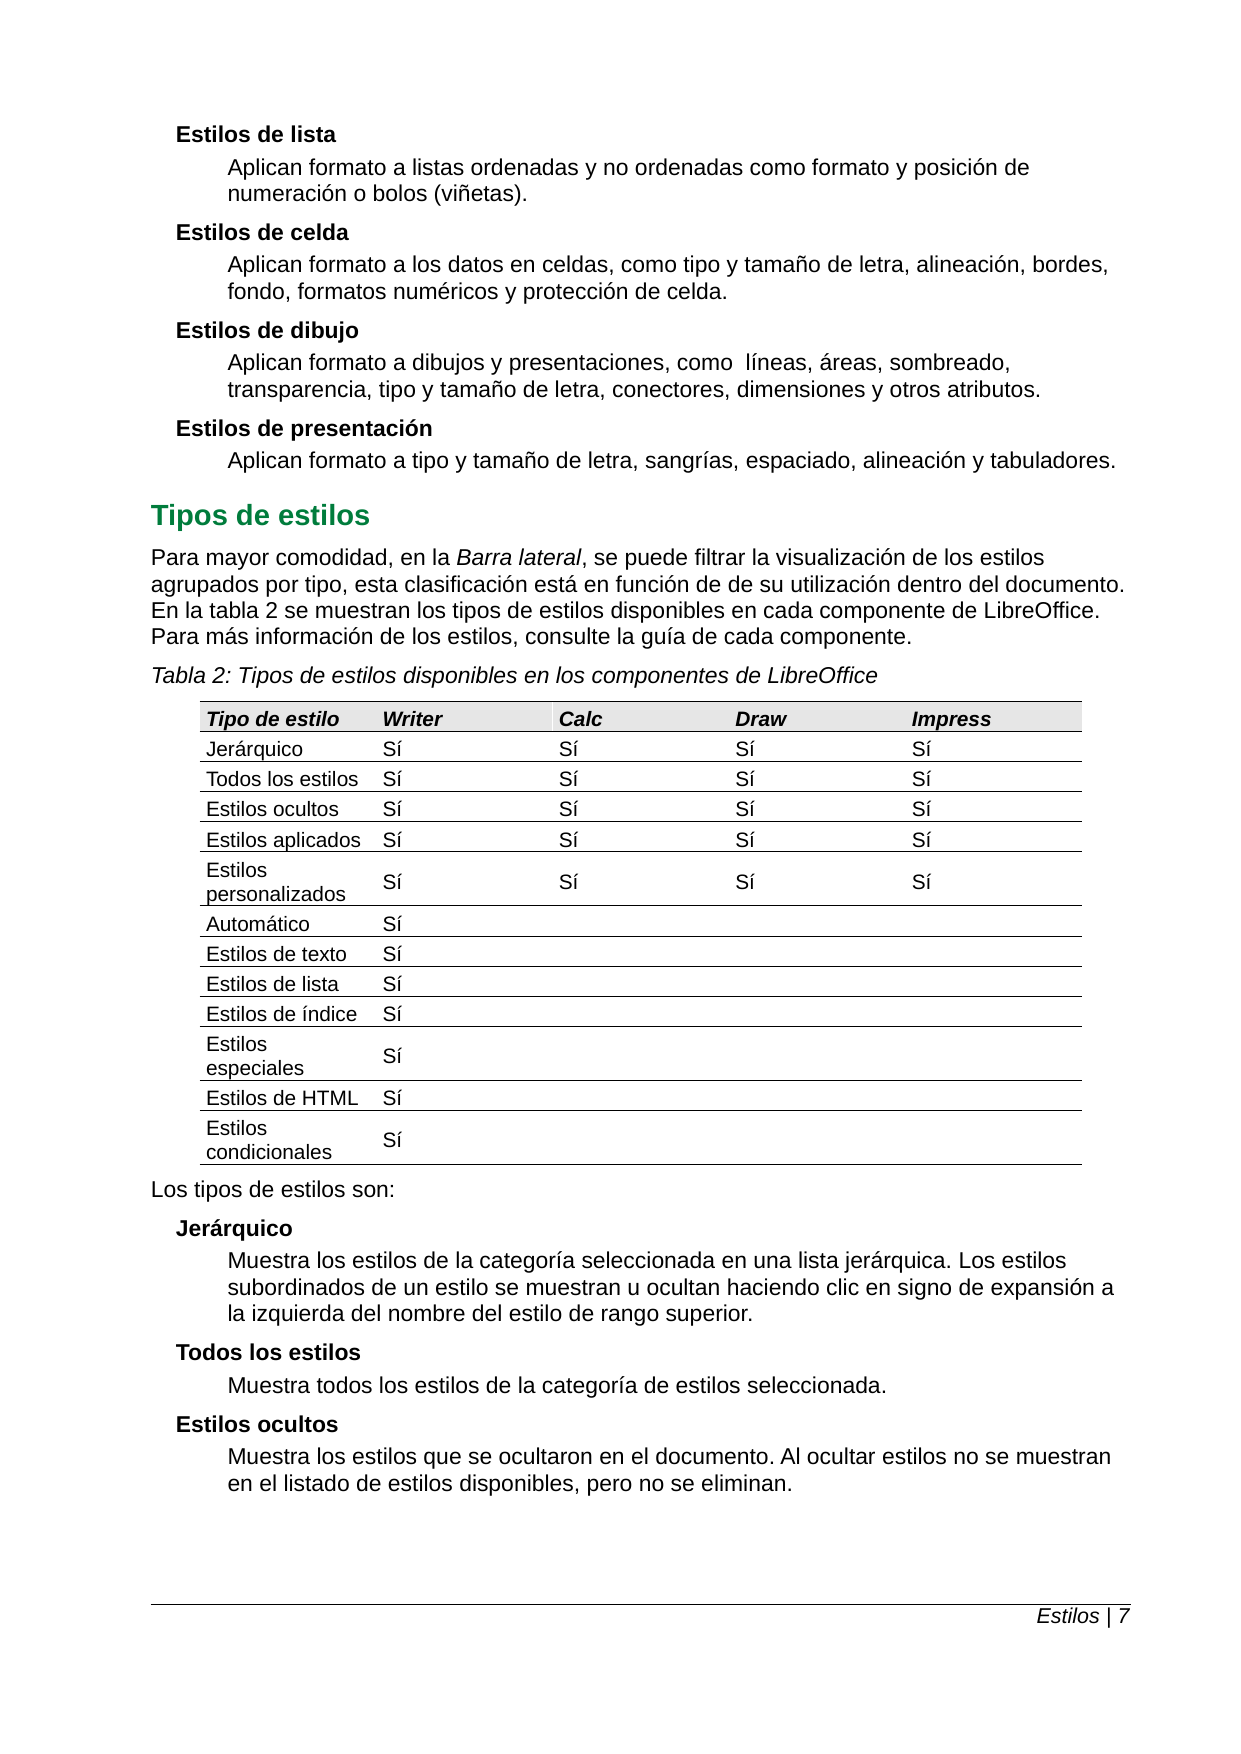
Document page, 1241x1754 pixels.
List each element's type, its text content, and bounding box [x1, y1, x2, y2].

table_cell [729, 967, 905, 996]
table_cell [553, 967, 729, 996]
table_cell [553, 1081, 729, 1110]
table_cell [729, 997, 905, 1026]
table_cell Estilos condicionales [200, 1111, 376, 1164]
text Aplican formato a dibujos y presentaciones, como líneas, áreas, sombreado, transparencia, tipo y tamaño de letra, conectores, dimensiones y otros atributos. [227, 349, 1131, 402]
table_cell [553, 937, 729, 966]
table_cell [729, 1081, 905, 1110]
table_cell Sí [729, 732, 905, 761]
table_cell Sí [376, 1027, 552, 1080]
table_cell [729, 1111, 905, 1164]
text Estilos ocultos [176, 1411, 1131, 1437]
table_cell Estilos de HTML [200, 1081, 376, 1110]
table_cell [729, 1027, 905, 1080]
table_cell Sí [376, 906, 552, 936]
table_cell [553, 906, 729, 936]
table_cell [729, 937, 905, 966]
table_header Draw [729, 702, 905, 731]
table_cell [553, 997, 729, 1026]
text Estilos de presentación [176, 414, 1131, 441]
table_cell Sí [553, 852, 729, 905]
list Los tipos de estilos son: [151, 1176, 1131, 1202]
text Tabla 2: Tipos de estilos disponibles en los componentes de LibreOffice [151, 662, 1131, 688]
table_cell [905, 967, 1082, 996]
subtitle Tipos de estilos [151, 498, 1131, 532]
table_cell Todos los estilos [200, 762, 376, 791]
table_cell Sí [376, 792, 552, 821]
table_cell Sí [376, 852, 552, 905]
table_cell Estilos ocultos [200, 792, 376, 821]
table_cell Sí [376, 762, 552, 791]
table_cell Sí [553, 732, 729, 761]
table_cell Sí [905, 762, 1082, 791]
table_cell Sí [729, 762, 905, 791]
table_cell Estilos personalizados [200, 852, 376, 905]
table_cell Sí [376, 1081, 552, 1110]
table_cell Sí [905, 792, 1082, 821]
table_header Tipo de estilo [200, 702, 376, 731]
text Estilos de dibujo [176, 317, 1131, 343]
table_cell Sí [553, 762, 729, 791]
text Aplican formato a los datos en celdas, como tipo y tamaño de letra, alineación, bordes, fondo, formatos numéricos y protección de celda. [227, 251, 1131, 304]
text Muestra los estilos de la categoría seleccionada en una lista jerárquica. Los estilos subordinados de un estilo se muestran u ocultan haciendo clic en signo de expansión a la izquierda del nombre del estilo de rango superior. [227, 1247, 1131, 1327]
table_cell [553, 1111, 729, 1164]
table_header Calc [553, 702, 729, 731]
text Para mayor comodidad, en la Barra lateral, se puede filtrar la visualización de los estilos agrupados por tipo, esta clasificación está en función de de su utilización dentro del documento. En la tabla 2 se muestran los tipos de estilos disponibles en cada componente de LibreOffice. Para más información de los estilos, consulte la guía de cada componente. [151, 544, 1131, 649]
table_cell Sí [376, 1111, 552, 1164]
table_cell [905, 1027, 1082, 1080]
table_cell Estilos especiales [200, 1027, 376, 1080]
table_cell Estilos de lista [200, 967, 376, 996]
table_cell Sí [376, 822, 552, 851]
table_cell [905, 997, 1082, 1026]
table_cell Sí [553, 792, 729, 821]
table_cell Sí [376, 997, 552, 1026]
table_cell Sí [729, 822, 905, 851]
table_cell [729, 906, 905, 936]
text Muestra los estilos que se ocultaron en el documento. Al ocultar estilos no se muestran en el listado de estilos disponibles, pero no se eliminan. [227, 1443, 1131, 1496]
table_header Writer [376, 702, 552, 731]
table_cell Sí [905, 732, 1082, 761]
table_cell [905, 937, 1082, 966]
table_cell Estilos aplicados [200, 822, 376, 851]
table_cell Estilos de texto [200, 937, 376, 966]
table_header Impress [905, 702, 1082, 731]
table_cell Estilos de índice [200, 997, 376, 1026]
text Todos los estilos [176, 1339, 1131, 1365]
table_cell Sí [729, 852, 905, 905]
table_cell Jerárquico [200, 732, 376, 761]
text Aplican formato a listas ordenadas y no ordenadas como formato y posición de numeración o bolos (viñetas). [227, 154, 1131, 206]
text Estilos de celda [176, 219, 1131, 245]
table_cell Sí [376, 937, 552, 966]
text Aplican formato a tipo y tamaño de letra, sangrías, espaciado, alineación y tabuladores. [227, 447, 1131, 473]
table_cell Sí [376, 732, 552, 761]
table_cell [553, 1027, 729, 1080]
text Jerárquico [176, 1215, 1131, 1241]
table_cell Sí [553, 822, 729, 851]
table_cell [905, 906, 1082, 936]
text Estilos de lista [176, 121, 1131, 147]
table_cell Sí [376, 967, 552, 996]
table_cell Sí [729, 792, 905, 821]
text Muestra todos los estilos de la categoría de estilos seleccionada. [227, 1372, 1131, 1398]
table_cell Sí [905, 852, 1082, 905]
table_cell [905, 1111, 1082, 1164]
table_cell Sí [905, 822, 1082, 851]
table_cell Automático [200, 906, 376, 936]
table_cell [905, 1081, 1082, 1110]
